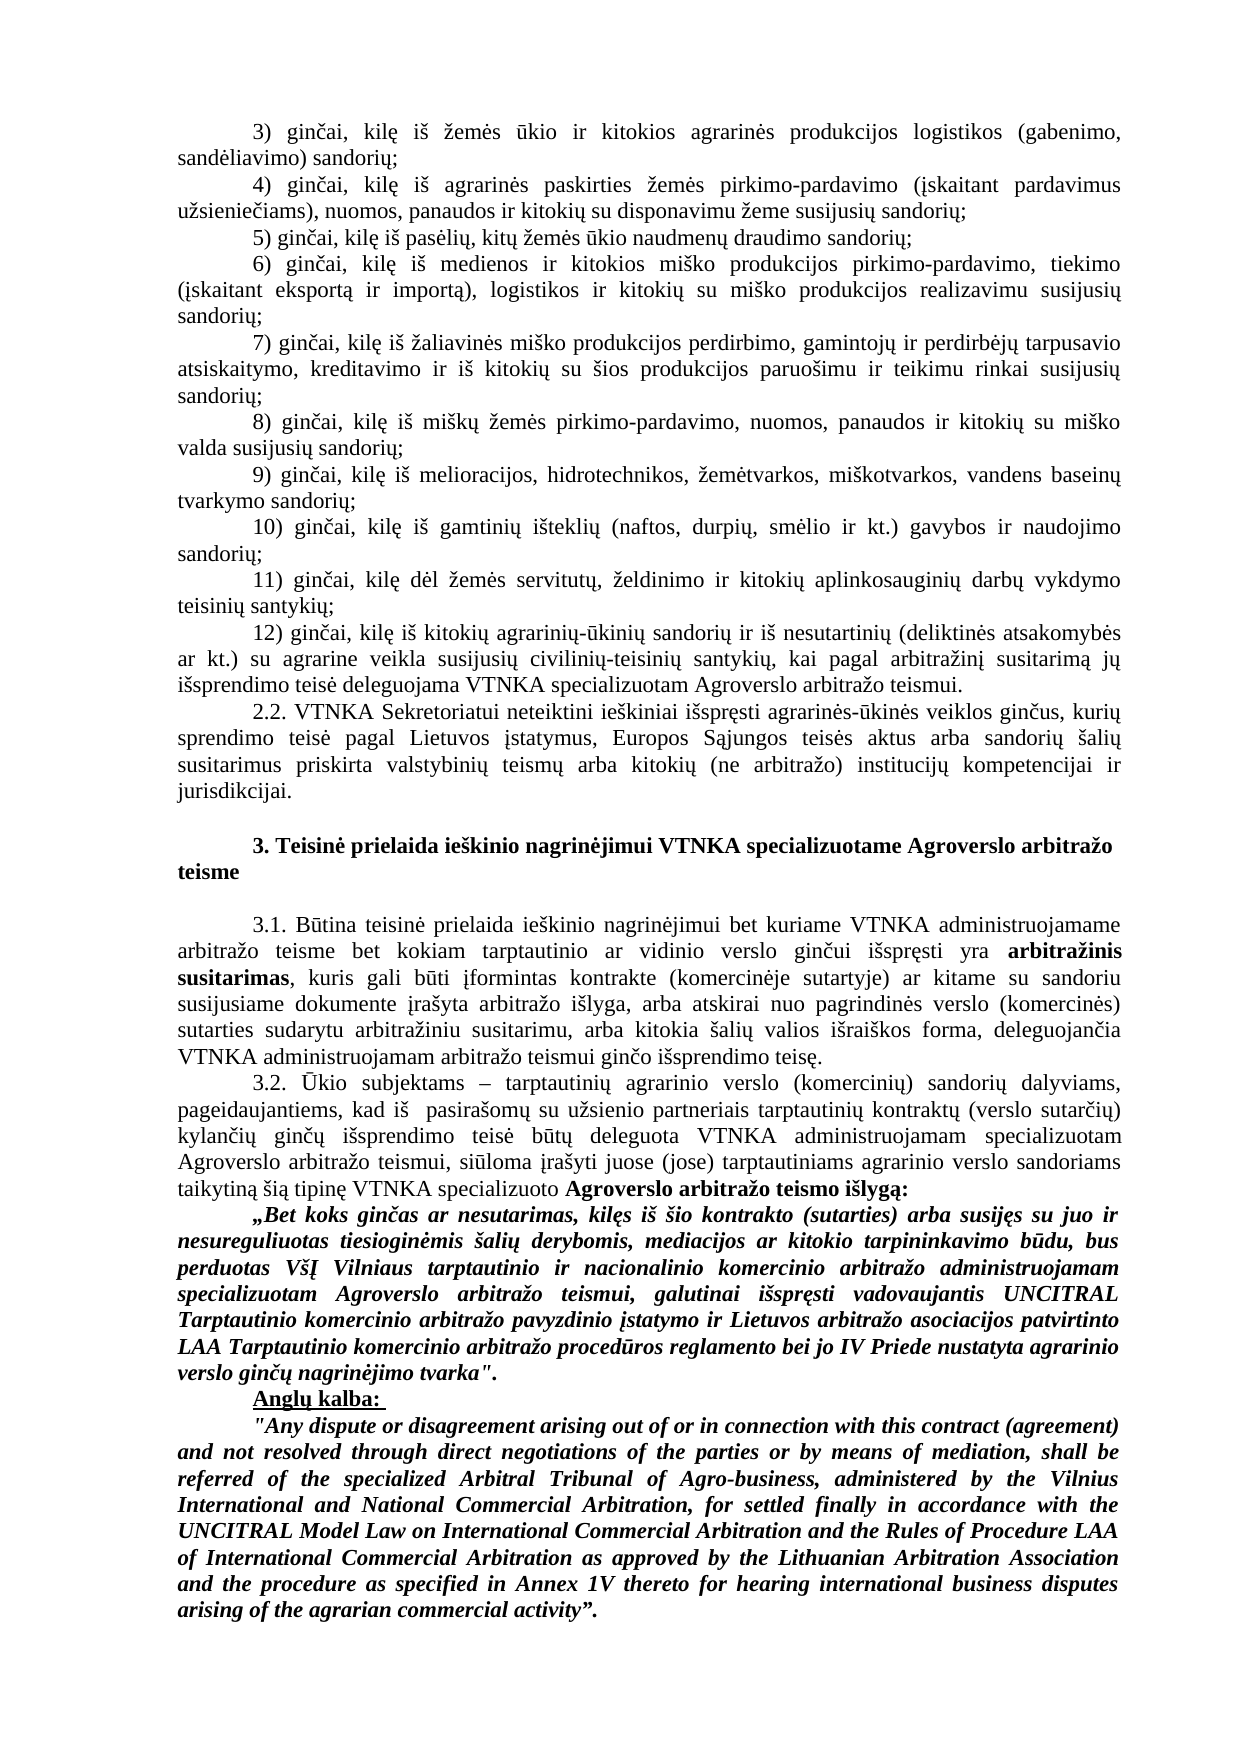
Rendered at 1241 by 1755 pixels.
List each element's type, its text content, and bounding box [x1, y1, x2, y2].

text 10) ginčai, kilę iš gamtinių išteklių (naftos, durpių, smėlio ir kt.) gavybos ir naudojimo sandorių; [177, 513, 1122, 566]
text 8) ginčai, kilę iš miškų žemės pirkimo-pardavimo, nuomos, panaudos ir kitokių su miško valda susijusių sandorių; [177, 408, 1122, 461]
text 9) ginčai, kilę iš melioracijos, hidrotechnikos, žemėtvarkos, miškotvarkos, vandens baseinų tvarkymo sandorių; [177, 461, 1122, 513]
text 4) ginčai, kilę iš agrarinės paskirties žemės pirkimo-pardavimo (įskaitant pardavimus užsieniečiams), nuomos, panaudos ir kitokių su disponavimu žeme susijusių sandorių; [177, 171, 1122, 223]
text 3.2. Ūkio subjektams – tarptautinių agrarinio verslo (komercinių) sandorių dalyviams, pageidaujantiems, kad iš pasirašomų su užsienio partneriais tarptautinių kontraktų (verslo sutarčių) kylančių ginčų išsprendimo teisė būtų deleguota VTNKA administruojamam specializuotam Agroverslo arbitražo teismui, siūloma įrašyti juose (jose) tarptautiniams agrarinio verslo sandoriams taikytiną šią tipinę VTNKA specializuoto Agroverslo arbitražo teismo išlygą: [177, 1069, 1122, 1201]
text 5) ginčai, kilę iš pasėlių, kitų žemės ūkio naudmenų draudimo sandorių; [177, 223, 1122, 250]
text 2.2. VTNKA Sekretoriatui neteiktini ieškiniai išspręsti agrarinės-ūkinės veiklos ginčus, kurių sprendimo teisė pagal Lietuvos įstatymus, Europos Sąjungos teisės aktus arba sandorių šalių susitarimus priskirta valstybinių teismų arba kitokių (ne arbitražo) institucijų kompetencijai ir jurisdikcijai. [177, 698, 1122, 803]
text 12) ginčai, kilę iš kitokių agrarinių-ūkinių sandorių ir iš nesutartinių (deliktinės atsakomybės ar kt.) su agrarine veikla susijusių civilinių-teisinių santykių, kai pagal arbitražinį susitarimą jų išsprendimo teisė deleguojama VTNKA specializuotam Agroverslo arbitražo teismui. [177, 619, 1122, 698]
text 6) ginčai, kilę iš medienos ir kitokios miško produkcijos pirkimo-pardavimo, tiekimo (įskaitant eksportą ir importą), logistikos ir kitokių su miško produkcijos realizavimu susijusių sandorių; [177, 250, 1122, 329]
text 7) ginčai, kilę iš žaliavinės miško produkcijos perdirbimo, gamintojų ir perdirbėjų tarpusavio atsiskaitymo, kreditavimo ir iš kitokių su šios produkcijos paruošimu ir teikimu rinkai susijusių sandorių; [177, 329, 1122, 408]
text Anglų kalba: [177, 1386, 1122, 1412]
text 11) ginčai, kilę dėl žemės servitutų, želdinimo ir kitokių aplinkosauginių darbų vykdymo teisinių santykių; [177, 566, 1122, 619]
text "Any dispute or disagreement arising out of or in connection with this contract (agreement) and not resolved through direct negotiations of the parties or by means of mediation, shall be referred of the specialized Arbitral Tribunal of Agro-business, administered by the Vilnius International and National Commercial Arbitration, for settled finally in accordance with the UNCITRAL Model Law on International Commercial Arbitration and the Rules of Procedure LAA of International Commercial Arbitration as approved by the Lithuanian Arbitration Association and the procedure as specified in Annex 1V thereto for hearing international business disputes arising of the agrarian commercial activity”. [177, 1412, 1122, 1623]
text 3. Teisinė prielaida ieškinio nagrinėjimui VTNKA specializuotame Agroverslo arbitražo teisme [177, 832, 1122, 885]
text 3.1. Būtina teisinė prielaida ieškinio nagrinėjimui bet kuriame VTNKA administruojamame arbitražo teisme bet kokiam tarptautinio ar vidinio verslo ginčui išspręsti yra arbitražinis susitarimas, kuris gali būti įformintas kontrakte (komercinėje sutartyje) ar kitame su sandoriu susijusiame dokumente įrašyta arbitražo išlyga, arba atskirai nuo pagrindinės verslo (komercinės) sutarties sudarytu arbitražiniu susitarimu, arba kitokia šalių valios išraiškos forma, deleguojančia VTNKA administruojamam arbitražo teismui ginčo išsprendimo teisę. [177, 911, 1122, 1069]
text „Bet koks ginčas ar nesutarimas, kilęs iš šio kontrakto (sutarties) arba susijęs su juo ir nesureguliuotas tiesioginėmis šalių derybomis, mediacijos ar kitokio tarpininkavimo būdu, bus perduotas VšĮ Vilniaus tarptautinio ir nacionalinio komercinio arbitražo administruojamam specializuotam Agroverslo arbitražo teismui, galutinai išspręsti vadovaujantis UNCITRAL Tarptautinio komercinio arbitražo pavyzdinio įstatymo ir Lietuvos arbitražo asociacijos patvirtinto LAA Tarptautinio komercinio arbitražo procedūros reglamento bei jo IV Priede nustatyta agrarinio verslo ginčų nagrinėjimo tvarka". [177, 1201, 1122, 1386]
text 3) ginčai, kilę iš žemės ūkio ir kitokios agrarinės produkcijos logistikos (gabenimo, sandėliavimo) sandorių; [177, 118, 1122, 171]
